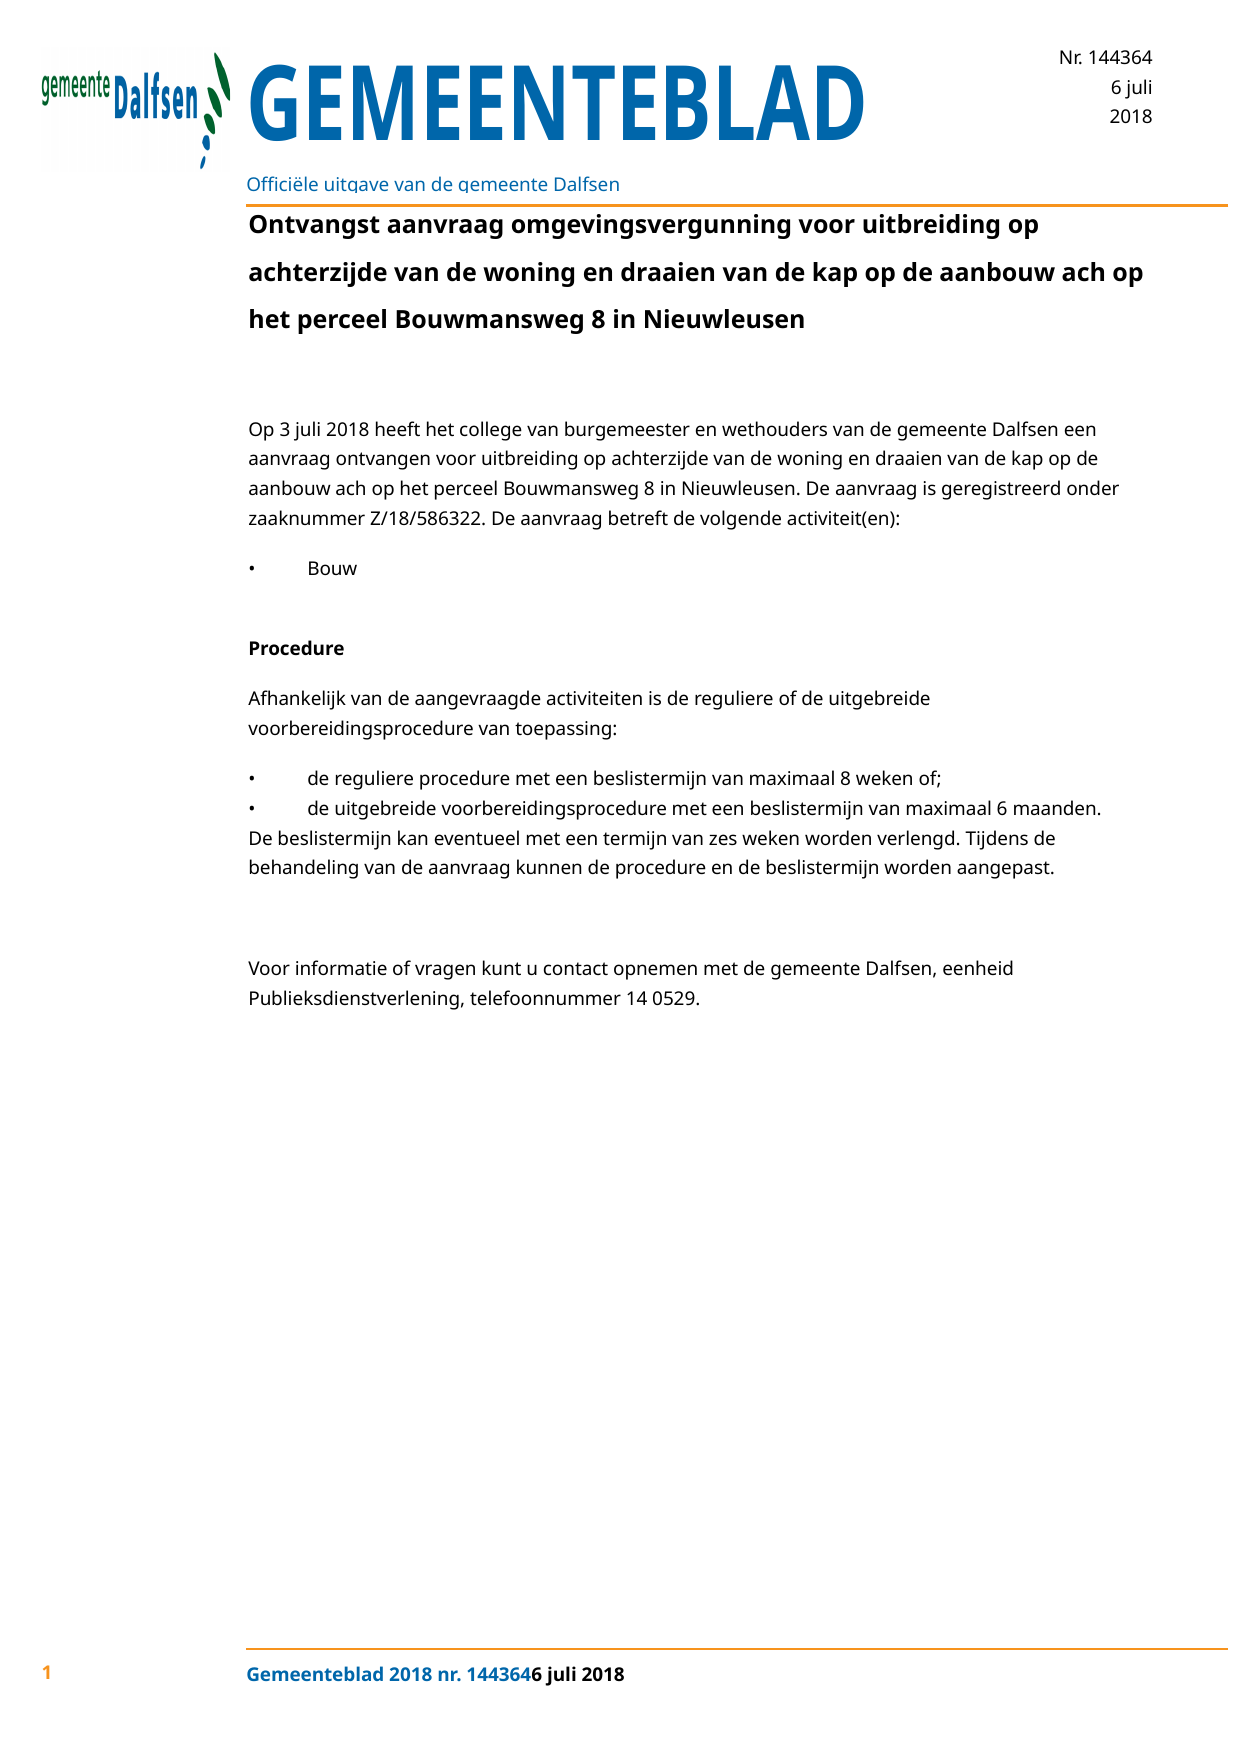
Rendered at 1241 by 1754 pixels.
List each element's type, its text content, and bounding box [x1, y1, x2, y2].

text Procedure [248, 635, 1152, 661]
list Bouw [248, 555, 1152, 581]
picture [41, 47, 231, 172]
text Afhankelijk van de aangevraagde activiteiten is de reguliere of de uitgebreide voorbereidingsprocedure van toepassing: [248, 686, 1152, 741]
text Op 3 juli 2018 heeft het college van burgemeester en wethouders van de gemeente Dalfsen een aanvraag ontvangen voor uitbreiding op achterzijde van de woning en draaien van de kap op de aanbouw ach op het perceel Bouwmansweg 8 in Nieuwleusen. De aanvraag is geregistreerd onder zaaknummer Z/18/586322. De aanvraag betreft de volgende activiteit(en): [248, 416, 1152, 530]
text De beslistermijn kan eventueel met een termijn van zes weken worden verlengd. Tijdens de behandeling van de aanvraag kunnen de procedure en de beslistermijn worden aangepast. [248, 825, 1152, 880]
list de uitgebreide voorbereidingsprocedure met een beslistermijn van maximaal 6 maanden. [248, 795, 1152, 821]
text Ontvangst aanvraag omgevingsvergunning voor uitbreiding op achterzijde van de woning en draaien van de kap op de aanbouw ach op het perceel Bouwmansweg 8 in Nieuwleusen [248, 207, 1152, 336]
list de reguliere procedure met een beslistermijn van maximaal 8 weken of; [248, 766, 1152, 791]
text Voor informatie of vragen kunt u contact opnemen met de gemeente Dalfsen, eenheid Publieksdienstverlening, telefoonnummer 14 0529. [248, 955, 1152, 1010]
